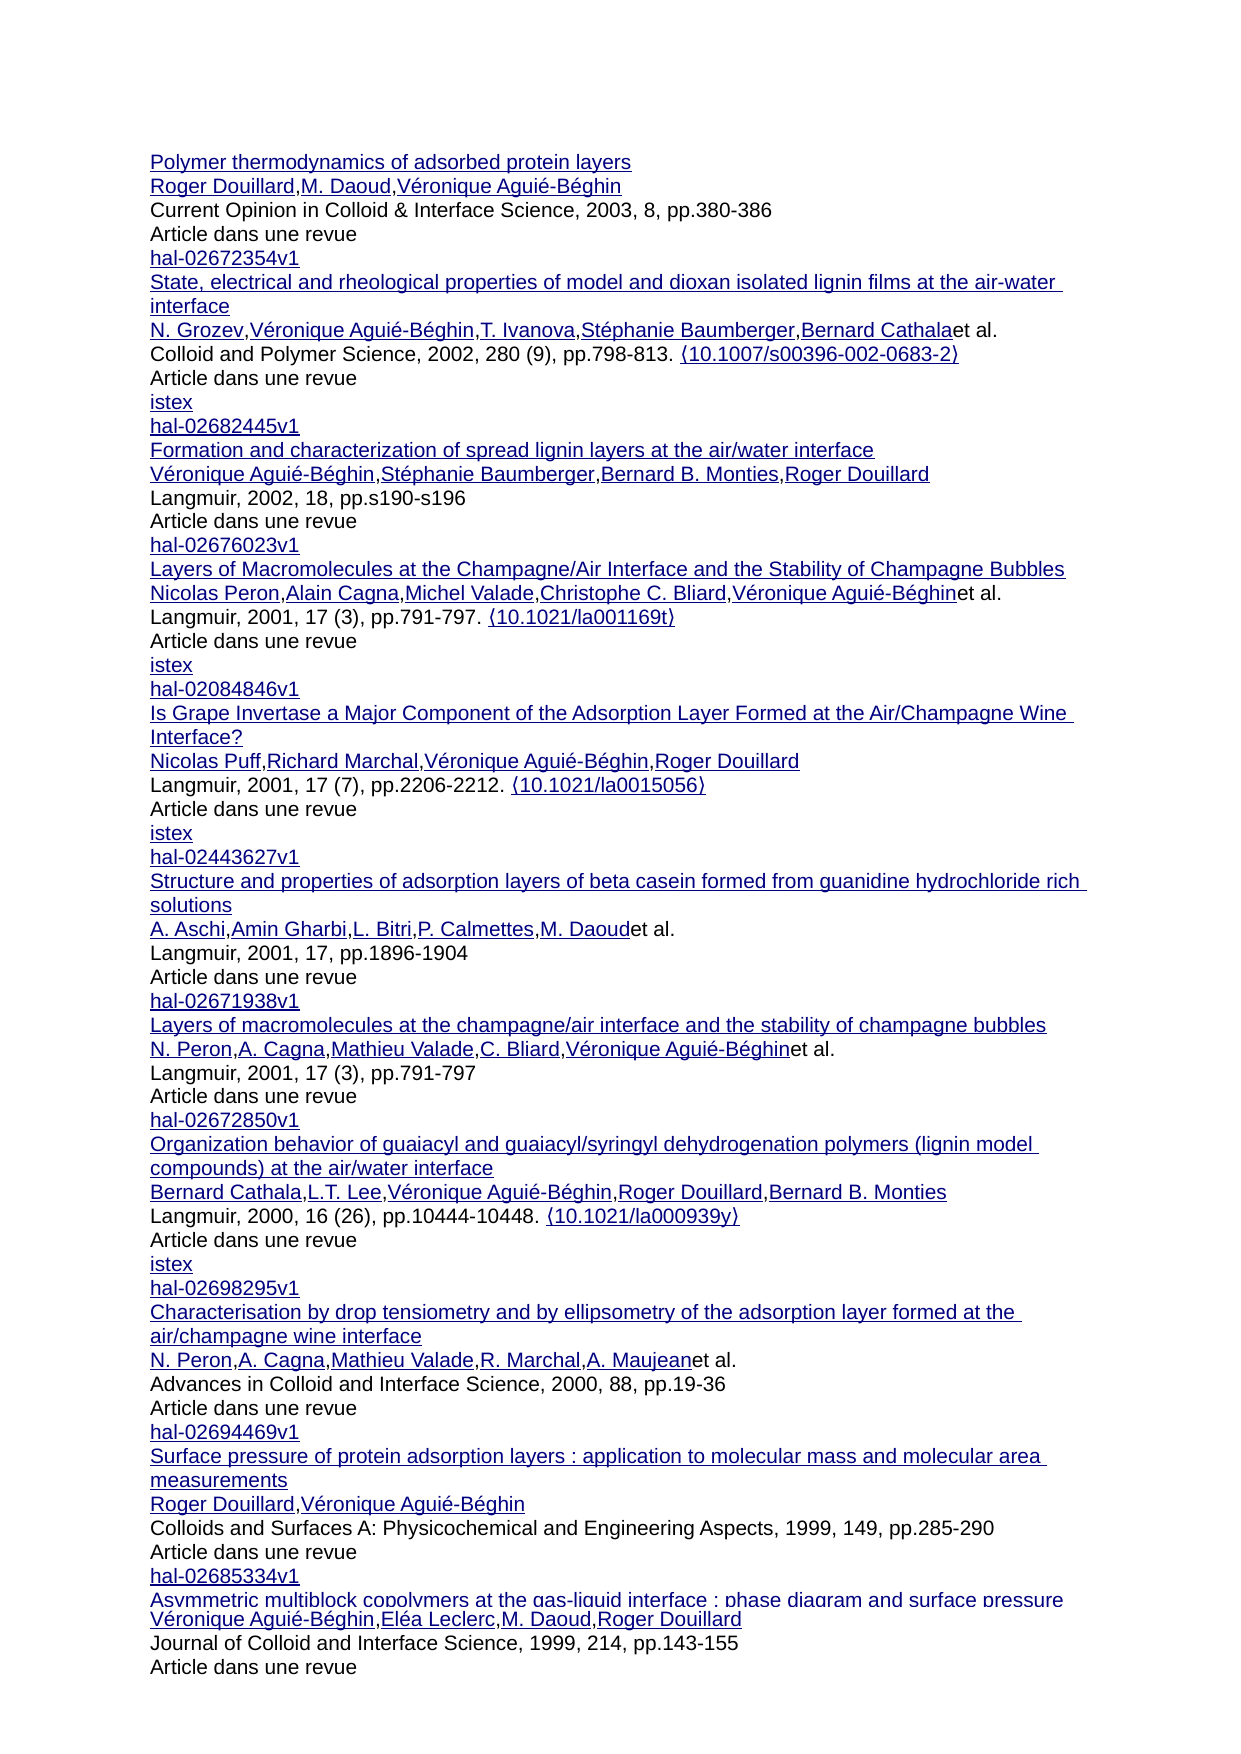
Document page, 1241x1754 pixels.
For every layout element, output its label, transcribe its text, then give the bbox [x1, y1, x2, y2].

table_cell Characterisation by drop tensiometry and by ellipsometry of the adsorption layer formed at the air/champagne wine interface N. Peron,A. Cagna,Mathieu Valade,R. Marchal,A. Maujeanet al. Advances in Colloid and Interface Science, 2000, 88, pp.19-36 Article dans une revue hal-02694469v1 [150, 1300, 1090, 1444]
table_cell Surface pressure of protein adsorption layers : application to molecular mass and molecular area measurements Roger Douillard,Véronique Aguié-Béghin Colloids and Surfaces A: Physicochemical and Engineering Aspects, 1999, 149, pp.285-290 Article dans une revue hal-02685334v1 [150, 1444, 1090, 1587]
table_cell Layers of macromolecules at the champagne/air interface and the stability of champagne bubbles N. Peron,A. Cagna,Mathieu Valade,C. Bliard,Véronique Aguié-Béghinet al. Langmuir, 2001, 17 (3), pp.791-797 Article dans une revue hal-02672850v1 [150, 1013, 1090, 1132]
table_cell Layers of Macromolecules at the Champagne/Air Interface and the Stability of Champagne Bubbles Nicolas Peron,Alain Cagna,Michel Valade,Christophe C. Bliard,Véronique Aguié-Béghinet al. Langmuir, 2001, 17 (3), pp.791-797. ⟨10.1021/la001169t⟩ Article dans une revue istex hal-02084846v1 [150, 557, 1090, 701]
table_cell Organization behavior of guaiacyl and guaiacyl/syringyl dehydrogenation polymers (lignin model compounds) at the air/water interface Bernard Cathala,L.T. Lee,Véronique Aguié-Béghin,Roger Douillard,Bernard B. Monties Langmuir, 2000, 16 (26), pp.10444-10448. ⟨10.1021/la000939y⟩ Article dans une revue istex hal-02698295v1 [150, 1132, 1090, 1300]
table_cell Structure and properties of adsorption layers of beta casein formed from guanidine hydrochloride rich solutions A. Aschi,Amin Gharbi,L. Bitri,P. Calmettes,M. Daoudet al. Langmuir, 2001, 17, pp.1896-1904 Article dans une revue hal-02671938v1 [150, 869, 1090, 1012]
table_cell Asymmetric multiblock copolymers at the gas-liquid interface : phase diagram and surface pressure Véronique Aguié-Béghin,Eléa Leclerc,M. Daoud,Roger Douillard Journal of Colloid and Interface Science, 1999, 214, pp.143-155 Article dans une revue [150, 1588, 1090, 1679]
table_cell Formation and characterization of spread lignin layers at the air/water interface Véronique Aguié-Béghin,Stéphanie Baumberger,Bernard B. Monties,Roger Douillard Langmuir, 2002, 18, pp.s190-s196 Article dans une revue hal-02676023v1 [150, 438, 1090, 557]
table_cell State, electrical and rheological properties of model and dioxan isolated lignin films at the air-water interface N. Grozev,Véronique Aguié-Béghin,T. Ivanova,Stéphanie Baumberger,Bernard Cathalaet al. Colloid and Polymer Science, 2002, 280 (9), pp.798-813. ⟨10.1007/s00396-002-0683-2⟩ Article dans une revue istex hal-02682445v1 [150, 270, 1090, 437]
table_cell Polymer thermodynamics of adsorbed protein layers Roger Douillard,M. Daoud,Véronique Aguié-Béghin Current Opinion in Colloid & Interface Science, 2003, 8, pp.380-386 Article dans une revue hal-02672354v1 [150, 150, 1090, 270]
table_cell Is Grape Invertase a Major Component of the Adsorption Layer Formed at the Air/Champagne Wine Interface? Nicolas Puff,Richard Marchal,Véronique Aguié-Béghin,Roger Douillard Langmuir, 2001, 17 (7), pp.2206-2212. ⟨10.1021/la0015056⟩ Article dans une revue istex hal-02443627v1 [150, 701, 1090, 869]
